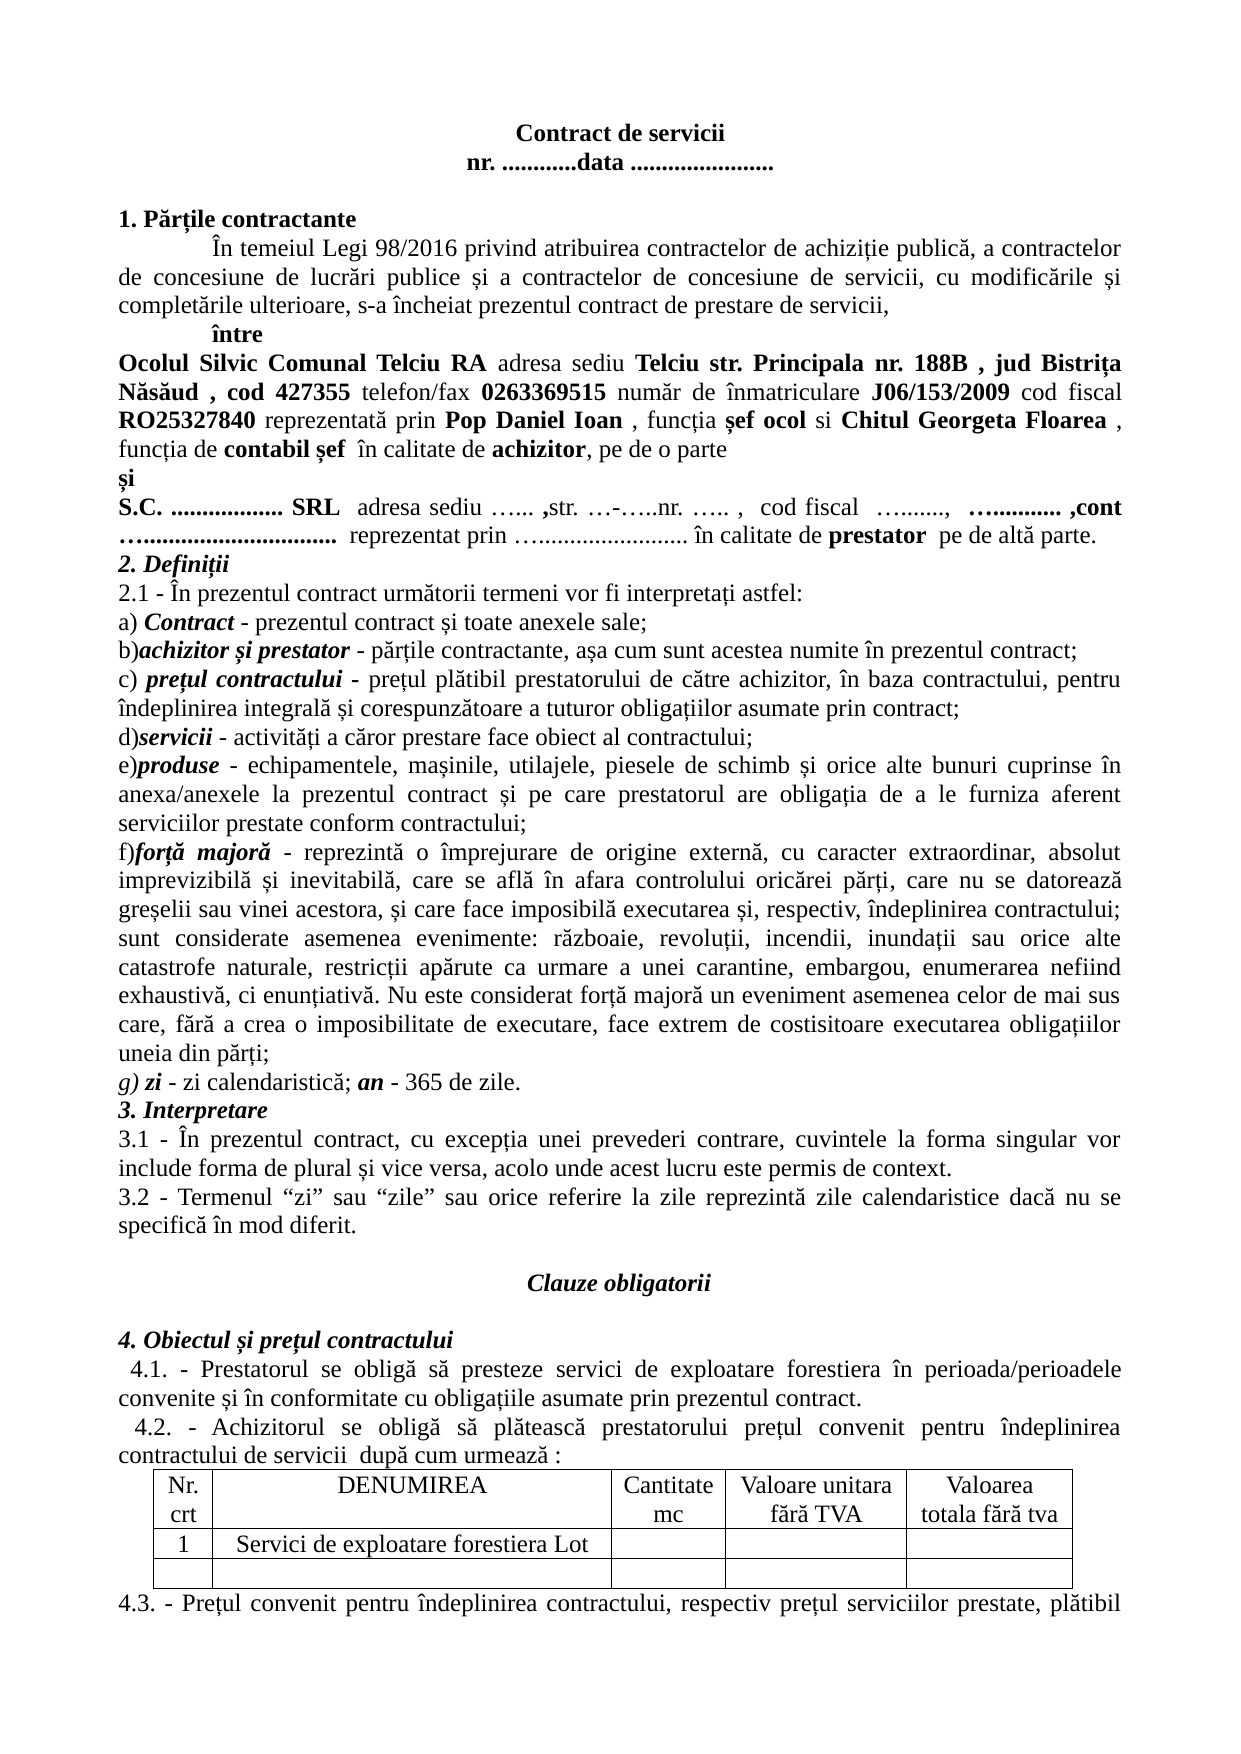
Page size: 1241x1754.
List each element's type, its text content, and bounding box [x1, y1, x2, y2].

table_cell [612, 1559, 725, 1587]
table_header DENUMIREA [213, 1470, 611, 1528]
text Contract de servicii [118, 118, 1122, 147]
text 3.2 - Termenul “zi” sau “zile” sau orice referire la zile reprezintă zile calendaristice dacă nu se specifică în mod diferit. [118, 1182, 1122, 1239]
table_header Cantitate mc [612, 1470, 725, 1528]
text g) zi - zi calendaristică; an - 365 de zile. [118, 1067, 1122, 1096]
table_cell [907, 1529, 1072, 1558]
text Ocolul Silvic Comunal Telciu RA adresa sediu Telciu str. Principala nr. 188B , jud Bistrița Năsăud , cod 427355 telefon/fax 0263369515 număr de înmatriculare J06/153/2009 cod fiscal RO25327840 reprezentată prin Pop Daniel Ioan , funcția șef ocol si Chitul Georgeta Floarea , funcția de contabil șef în calitate de achizitor, pe de o parte [118, 348, 1122, 463]
text S.C. .................. SRL adresa sediu …... ,str. …-…..nr. ….. , cod fiscal …......., …........... ,cont …............................... reprezentat prin …........................ în calitate de prestator pe de altă parte. [118, 492, 1122, 549]
text 1. Părțile contractante [118, 204, 1122, 233]
text între [118, 319, 1122, 348]
table_header Valoare unitara fără TVA [726, 1470, 906, 1528]
table_cell 1 [154, 1529, 212, 1558]
table_header Nr. crt [154, 1470, 212, 1528]
text 2. Definiții [118, 549, 1122, 578]
text 3.1 - În prezentul contract, cu excepția unei prevederi contrare, cuvintele la forma singular vor include forma de plural și vice versa, acolo unde acest lucru este permis de context. [118, 1124, 1122, 1182]
table_cell [213, 1559, 611, 1587]
text 4.3. - Prețul convenit pentru îndeplinirea contractului, respectiv prețul serviciilor prestate, plătibil [118, 1588, 1122, 1617]
text Clauze obligatorii [118, 1268, 1122, 1297]
table_cell [612, 1529, 725, 1558]
text d)servicii - activități a căror prestare face obiect al contractului; [118, 722, 1122, 751]
text f)forță majoră - reprezintă o împrejurare de origine externă, cu caracter extraordinar, absolut imprevizibilă și inevitabilă, care se află în afara controlului oricărei părți, care nu se datorează greșelii sau vinei acestora, și care face imposibilă executarea și, respectiv, îndeplinirea contractului; sunt considerate asemenea evenimente: războaie, revoluții, incendii, inundații sau orice alte catastrofe naturale, restricții apărute ca urmare a unei carantine, embargou, enumerarea nefiind exhaustivă, ci enunțiativă. Nu este considerat forță majoră un eveniment asemenea celor de mai sus care, fără a crea o imposibilitate de executare, face extrem de costisitoare executarea obligațiilor uneia din părți; [118, 837, 1122, 1067]
text 4.1. - Prestatorul se obligă să presteze servici de exploatare forestiera în perioada/perioadele convenite și în conformitate cu obligațiile asumate prin prezentul contract. [118, 1354, 1122, 1412]
text În temeiul Legi 98/2016 privind atribuirea contractelor de achiziție publică, a contractelor de concesiune de lucrări publice și a contractelor de concesiune de servicii, cu modificările și completările ulterioare, s-a încheiat prezentul contract de prestare de servicii, [118, 233, 1122, 319]
text și [118, 463, 1122, 492]
text 3. Interpretare [118, 1096, 1122, 1124]
table_cell Servici de exploatare forestiera Lot [213, 1529, 611, 1558]
text 2.1 - În prezentul contract următorii termeni vor fi interpretați astfel: [118, 578, 1122, 607]
text a) Contract - prezentul contract și toate anexele sale; [118, 607, 1122, 636]
text c) prețul contractului - prețul plătibil prestatorului de către achizitor, în baza contractului, pentru îndeplinirea integrală și corespunzătoare a tuturor obligațiilor asumate prin contract; [118, 664, 1122, 722]
text 4.2. - Achizitorul se obligă să plătească prestatorului prețul convenit pentru îndeplinirea contractului de servicii după cum urmează : [118, 1412, 1122, 1469]
table_cell [154, 1559, 212, 1587]
table_cell [907, 1559, 1072, 1587]
text 4. Obiectul și prețul contractului [118, 1326, 1122, 1354]
table_cell [726, 1559, 906, 1587]
table_cell [726, 1529, 906, 1558]
text nr. ............data ....................... [118, 147, 1122, 176]
table_header Valoarea totala fără tva [907, 1470, 1072, 1528]
text e)produse - echipamentele, mașinile, utilajele, piesele de schimb și orice alte bunuri cuprinse în anexa/anexele la prezentul contract și pe care prestatorul are obligația de a le furniza aferent serviciilor prestate conform contractului; [118, 751, 1122, 837]
text b)achizitor și prestator - părțile contractante, așa cum sunt acestea numite în prezentul contract; [118, 636, 1122, 664]
